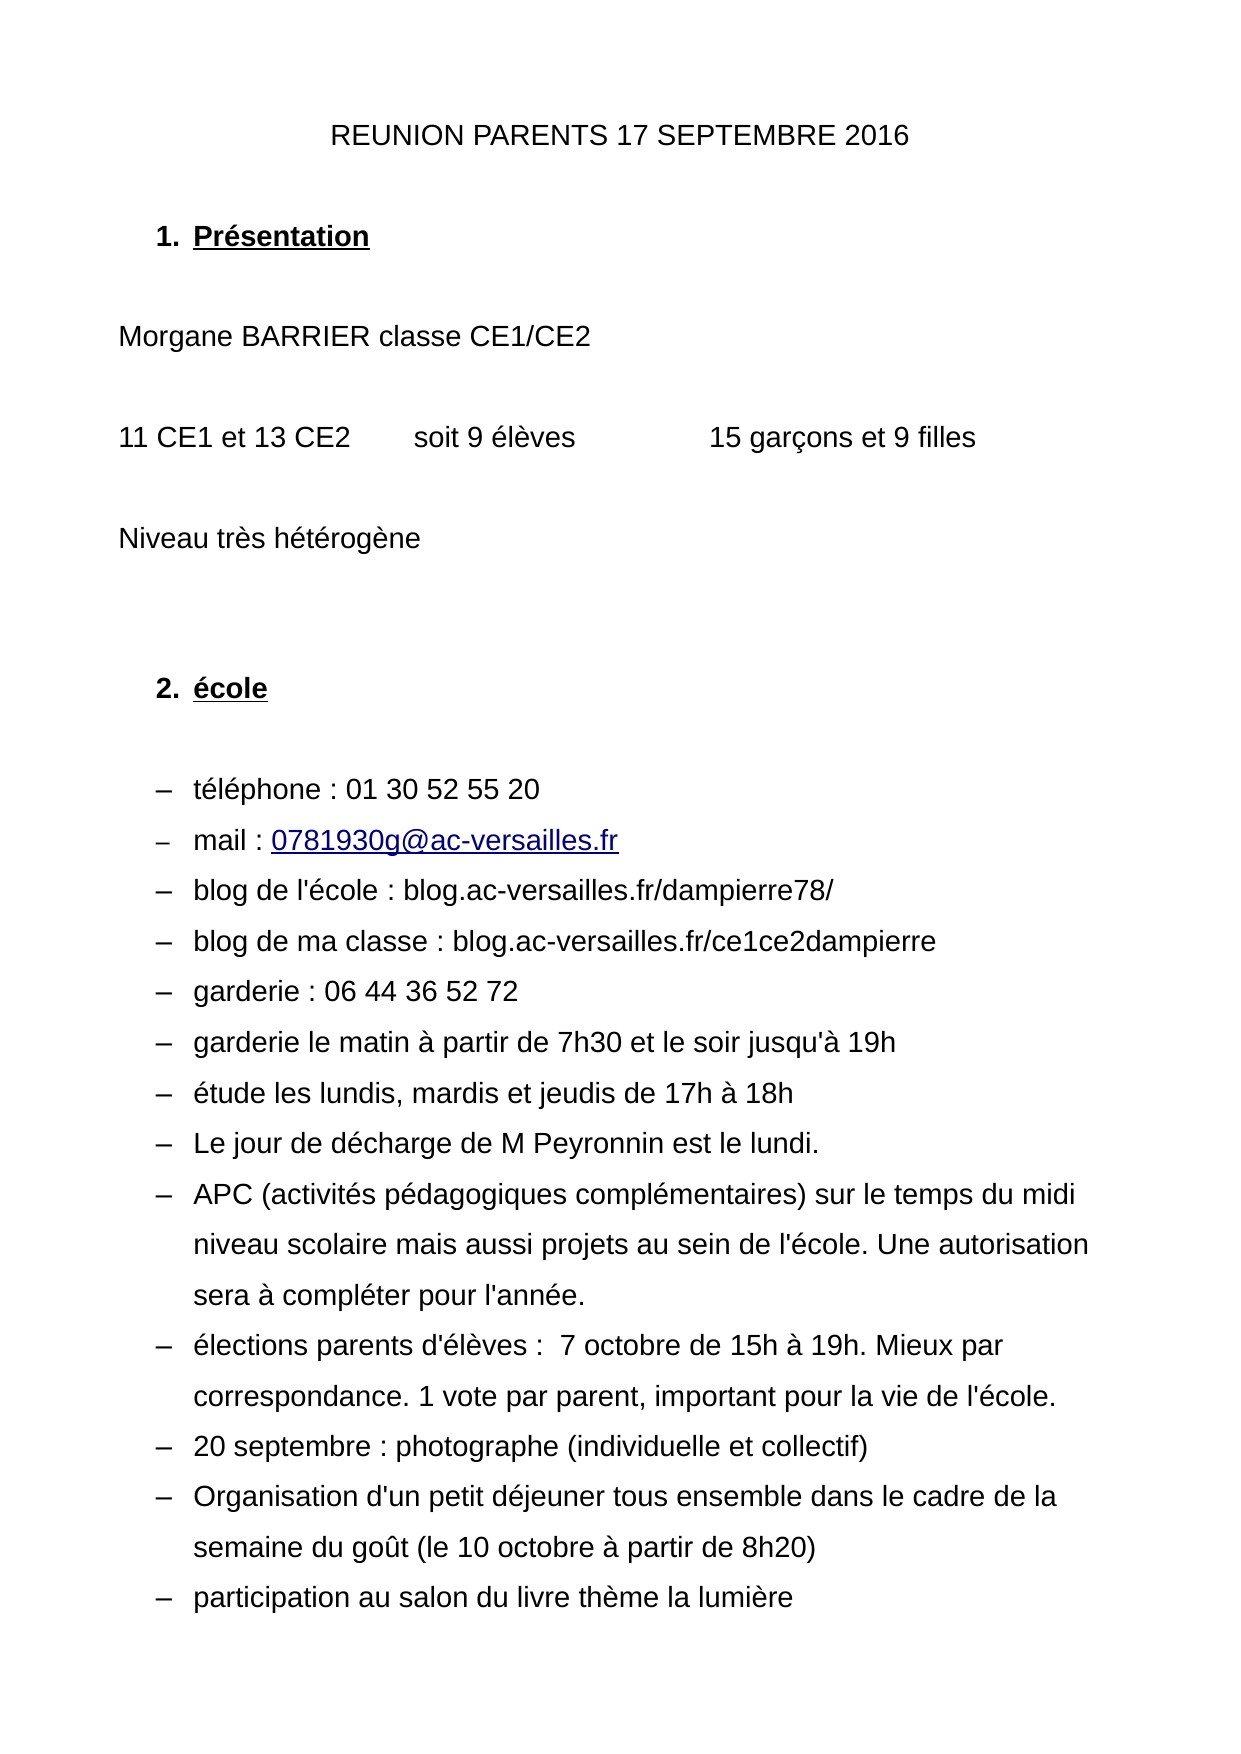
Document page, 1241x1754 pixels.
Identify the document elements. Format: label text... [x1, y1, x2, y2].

list école [156, 672, 1122, 705]
list blog de l'école : blog.ac-versailles.fr/dampierre78/ [156, 873, 1122, 907]
list APC (activités pédagogiques complémentaires) sur le temps du midi niveau scolaire mais aussi projets au sein de l'école. Une autorisation sera à compléter pour l'année. [156, 1177, 1122, 1311]
list 20 septembre : photographe (individuelle et collectif) [156, 1429, 1122, 1463]
list Le jour de décharge de M Peyronnin est le lundi. [156, 1126, 1122, 1160]
list Organisation d'un petit déjeuner tous ensemble dans le cadre de la semaine du goût (le 10 octobre à partir de 8h20) [156, 1479, 1122, 1563]
text REUNION PARENTS 17 SEPTEMBRE 2016 [118, 118, 1122, 152]
list Présentation [156, 219, 1122, 252]
list blog de ma classe : blog.ac-versailles.fr/ce1ce2dampierre [156, 924, 1122, 957]
text 11 CE1 et 13 CE2 soit 9 élèves 15 garçons et 9 filles [118, 420, 1122, 453]
list garderie : 06 44 36 52 72 [156, 974, 1122, 1008]
list élections parents d'élèves : 7 octobre de 15h à 19h. Mieux par correspondance. 1 vote par parent, important pour la vie de l'école. [156, 1328, 1122, 1412]
list participation au salon du livre thème la lumière [156, 1580, 1122, 1614]
text Niveau très hétérogène [118, 521, 1122, 554]
list garderie le matin à partir de 7h30 et le soir jusqu'à 19h [156, 1025, 1122, 1059]
list mail : 0781930g@ac-versailles.fr [156, 823, 1122, 856]
text Morgane BARRIER classe CE1/CE2 [118, 319, 1122, 353]
list étude les lundis, mardis et jeudis de 17h à 18h [156, 1076, 1122, 1109]
list téléphone : 01 30 52 55 20 [156, 772, 1122, 806]
